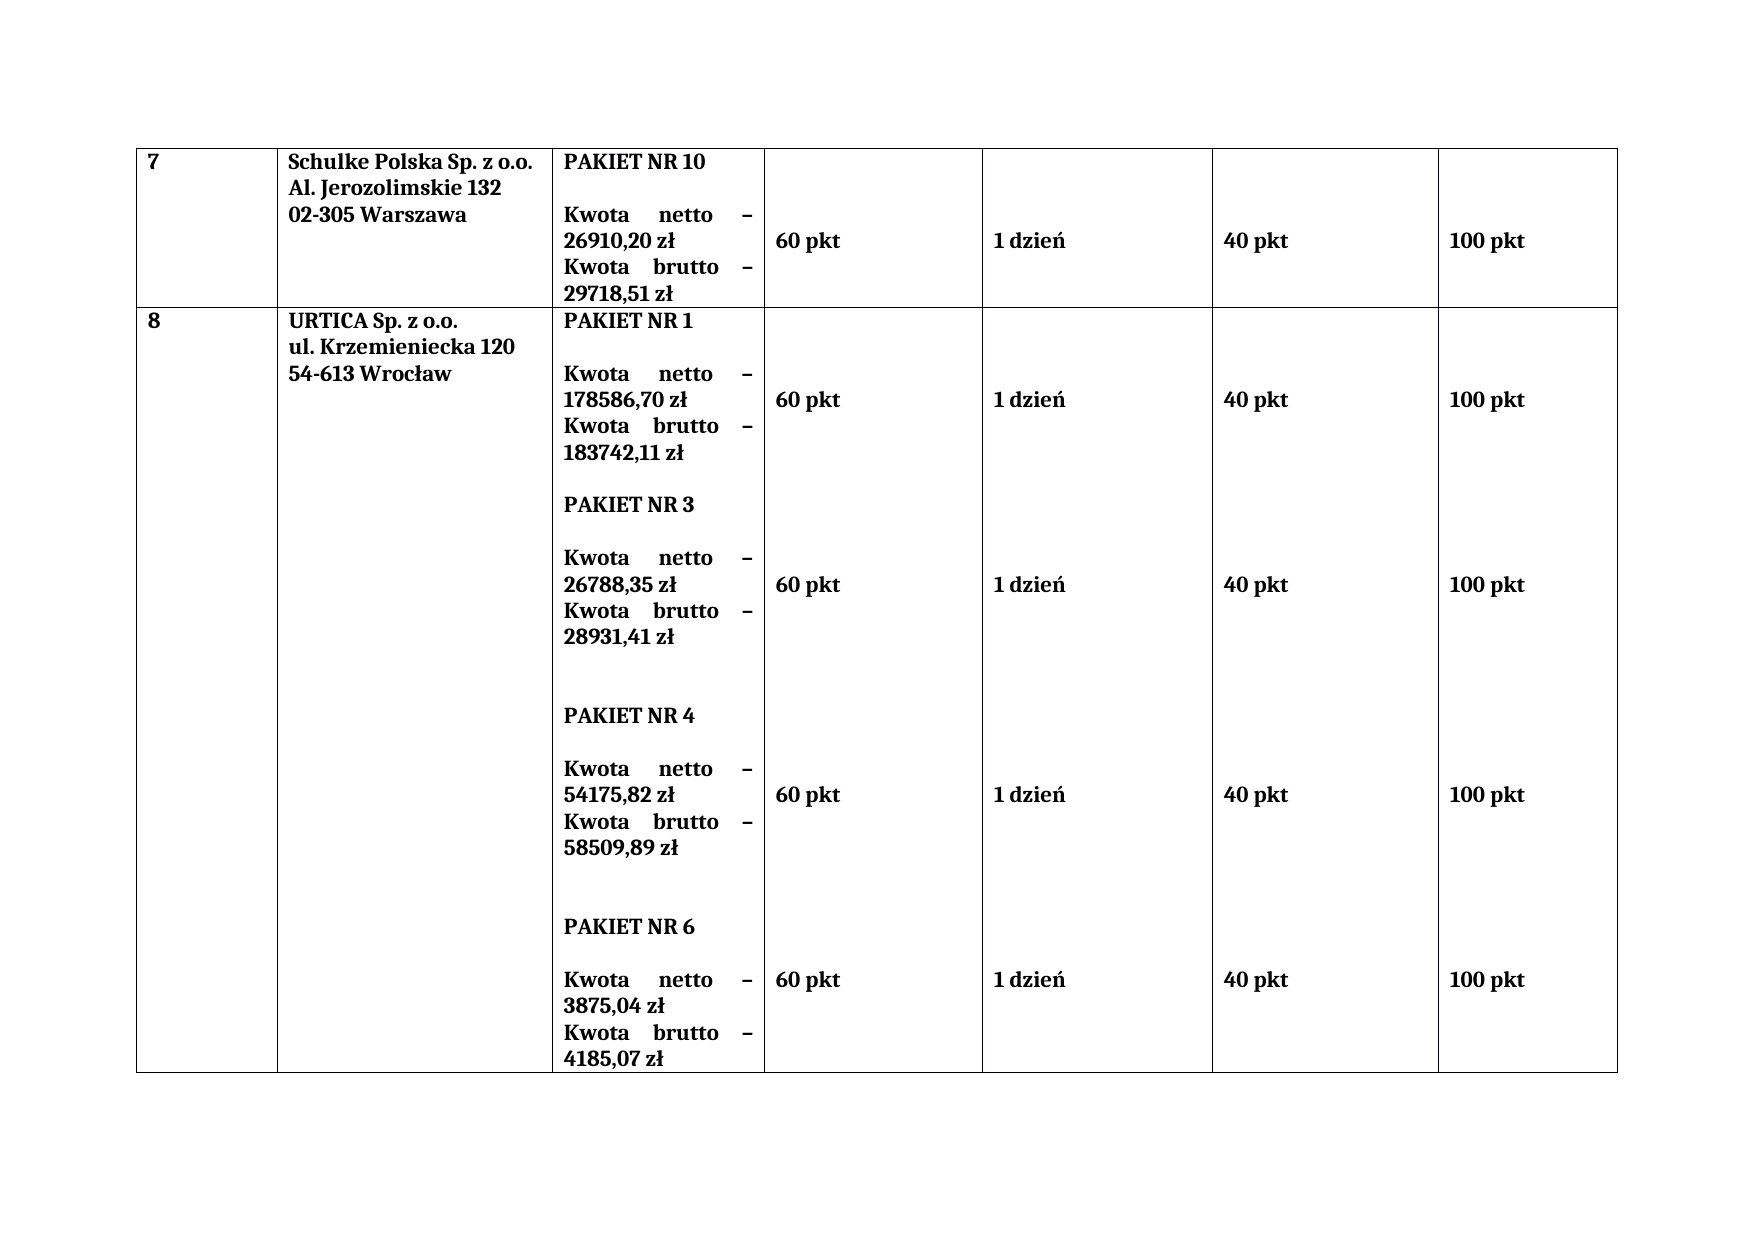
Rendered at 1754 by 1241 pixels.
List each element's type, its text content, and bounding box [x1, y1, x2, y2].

table_cell 100 pkt 100 pkt 100 pkt 100 pkt [1439, 308, 1617, 1072]
table_cell PAKIET NR 1 Kwota netto – 178586,70 zł Kwota brutto – 183742,11 zł PAKIET NR 3 Kwota netto – 26788,35 zł Kwota brutto – 28931,41 zł PAKIET NR 4 Kwota netto – 54175,82 zł Kwota brutto – 58509,89 zł PAKIET NR 6 Kwota netto – 3875,04 zł Kwota brutto – 4185,07 zł [553, 308, 764, 1072]
table_cell 60 pkt [765, 149, 982, 307]
table_cell URTICA Sp. z o.o. ul. Krzemieniecka 120 54-613 Wrocław [278, 308, 552, 1072]
table_cell 100 pkt [1439, 149, 1617, 307]
table_cell 40 pkt [1213, 149, 1438, 307]
table_cell 7 [137, 149, 277, 307]
table_cell 40 pkt 40 pkt 40 pkt 40 pkt [1213, 308, 1438, 1072]
table_cell PAKIET NR 10 Kwota netto – 26910,20 zł Kwota brutto – 29718,51 zł [553, 149, 764, 307]
table_cell 8 [137, 308, 277, 1072]
table_cell Schulke Polska Sp. z o.o. Al. Jerozolimskie 132 02-305 Warszawa [278, 149, 552, 307]
table_cell 60 pkt 60 pkt 60 pkt 60 pkt [765, 308, 982, 1072]
table_cell 1 dzień 1 dzień 1 dzień 1 dzień [983, 308, 1212, 1072]
table_cell 1 dzień [983, 149, 1212, 307]
